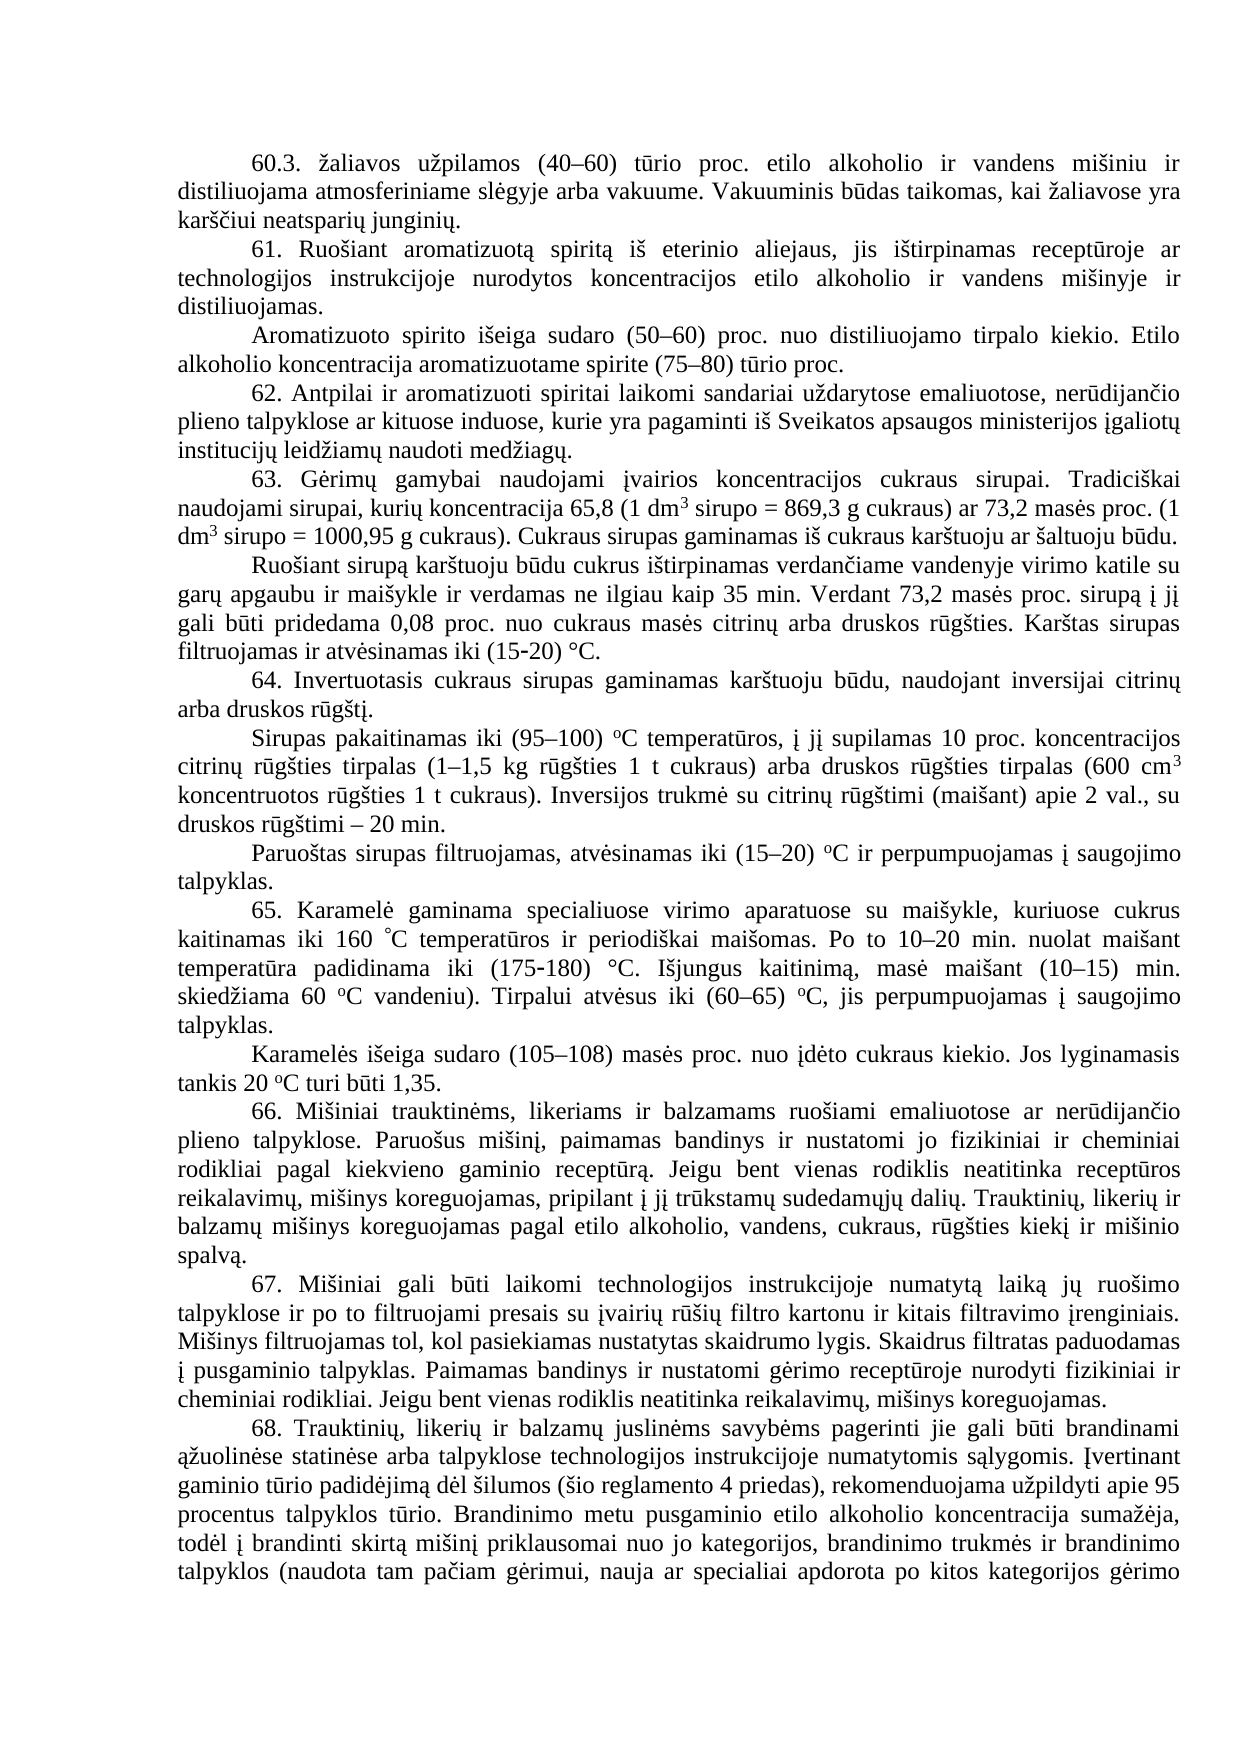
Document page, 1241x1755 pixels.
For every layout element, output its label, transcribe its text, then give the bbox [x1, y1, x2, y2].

text Karamelės išeiga sudaro (105–108) masės proc. nuo įdėto cukraus kiekio. Jos lyginamasis tankis 20 oC turi būti 1,35. [177, 1039, 1181, 1096]
text 62. Antpilai ir aromatizuoti spiritai laikomi sandariai uždarytose emaliuotose, nerūdijančio plieno talpyklose ar kituose induose, kurie yra pagaminti iš Sveikatos apsaugos ministerijos įgaliotų institucijų leidžiamų naudoti medžiagų. [177, 378, 1181, 464]
text 68. Trauktinių, likerių ir balzamų juslinėms savybėms pagerinti jie gali būti brandinami ąžuolinėse statinėse arba talpyklose technologijos instrukcijoje numatytomis sąlygomis. Įvertinant gaminio tūrio padidėjimą dėl šilumos (šio reglamento 4 priedas), rekomenduojama užpildyti apie 95 procentus talpyklos tūrio. Brandinimo metu pusgaminio etilo alkoholio koncentracija sumažėja, todėl į brandinti skirtą mišinį priklausomai nuo jo kategorijos, brandinimo trukmės ir brandinimo talpyklos (naudota tam pačiam gėrimui, nauja ar specialiai apdorota po kitos kategorijos gėrimo [177, 1413, 1181, 1585]
text Paruoštas sirupas filtruojamas, atvėsinamas iki (15–20) oC ir perpumpuojamas į saugojimo talpyklas. [177, 838, 1181, 895]
text 64. Invertuotasis cukraus sirupas gaminamas karštuoju būdu, naudojant inversijai citrinų arba druskos rūgštį. [177, 665, 1181, 723]
text Sirupas pakaitinamas iki (95–100) oC temperatūros, į jį supilamas 10 proc. koncentracijos citrinų rūgšties tirpalas (1–1,5 kg rūgšties 1 t cukraus) arba druskos rūgšties tirpalas (600 cm3 koncentruotos rūgšties 1 t cukraus). Inversijos trukmė su citrinų rūgštimi (maišant) apie 2 val., su druskos rūgštimi – 20 min. [177, 723, 1181, 838]
text 60.3. žaliavos užpilamos (40–60) tūrio proc. etilo alkoholio ir vandens mišiniu ir distiliuojama atmosferiniame slėgyje arba vakuume. Vakuuminis būdas taikomas, kai žaliavose yra karščiui neatsparių junginių. [177, 148, 1181, 234]
text 63. Gėrimų gamybai naudojami įvairios koncentracijos cukraus sirupai. Tradiciškai naudojami sirupai, kurių koncentracija 65,8 (1 dm3 sirupo = 869,3 g cukraus) ar 73,2 masės proc. (1 dm3 sirupo = 1000,95 g cukraus). Cukraus sirupas gaminamas iš cukraus karštuoju ar šaltuoju būdu. [177, 464, 1181, 550]
text Aromatizuoto spirito išeiga sudaro (50–60) proc. nuo distiliuojamo tirpalo kiekio. Etilo alkoholio koncentracija aromatizuotame spirite (75–80) tūrio proc. [177, 320, 1181, 378]
text 65. Karamelė gaminama specialiuose virimo aparatuose su maišykle, kuriuose cukrus kaitinamas iki 160 C temperatūros ir periodiškai maišomas. Po to 10–20 min. nuolat maišant temperatūra padidinama iki (175180) °C. Išjungus kaitinimą, masė maišant (10–15) min. skiedžiama 60 oC vandeniu). Tirpalui atvėsus iki (60–65) oC, jis perpumpuojamas į saugojimo talpyklas. [177, 895, 1181, 1039]
text 66. Mišiniai trauktinėms, likeriams ir balzamams ruošiami emaliuotose ar nerūdijančio plieno talpyklose. Paruošus mišinį, paimamas bandinys ir nustatomi jo fizikiniai ir cheminiai rodikliai pagal kiekvieno gaminio receptūrą. Jeigu bent vienas rodiklis neatitinka receptūros reikalavimų, mišinys koreguojamas, pripilant į jį trūkstamų sudedamųjų dalių. Trauktinių, likerių ir balzamų mišinys koreguojamas pagal etilo alkoholio, vandens, cukraus, rūgšties kiekį ir mišinio spalvą. [177, 1096, 1181, 1269]
text 67. Mišiniai gali būti laikomi technologijos instrukcijoje numatytą laiką jų ruošimo talpyklose ir po to filtruojami presais su įvairių rūšių filtro kartonu ir kitais filtravimo įrenginiais. Mišinys filtruojamas tol, kol pasiekiamas nustatytas skaidrumo lygis. Skaidrus filtratas paduodamas į pusgaminio talpyklas. Paimamas bandinys ir nustatomi gėrimo receptūroje nurodyti fizikiniai ir cheminiai rodikliai. Jeigu bent vienas rodiklis neatitinka reikalavimų, mišinys koreguojamas. [177, 1269, 1181, 1413]
text Ruošiant sirupą karštuoju būdu cukrus ištirpinamas verdančiame vandenyje virimo katile su garų apgaubu ir maišykle ir verdamas ne ilgiau kaip 35 min. Verdant 73,2 masės proc. sirupą į jį gali būti pridedama 0,08 proc. nuo cukraus masės citrinų arba druskos rūgšties. Karštas sirupas filtruojamas ir atvėsinamas iki (1520) °C. [177, 550, 1181, 665]
text 61. Ruošiant aromatizuotą spiritą iš eterinio aliejaus, jis ištirpinamas receptūroje ar technologijos instrukcijoje nurodytos koncentracijos etilo alkoholio ir vandens mišinyje ir distiliuojamas. [177, 234, 1181, 320]
